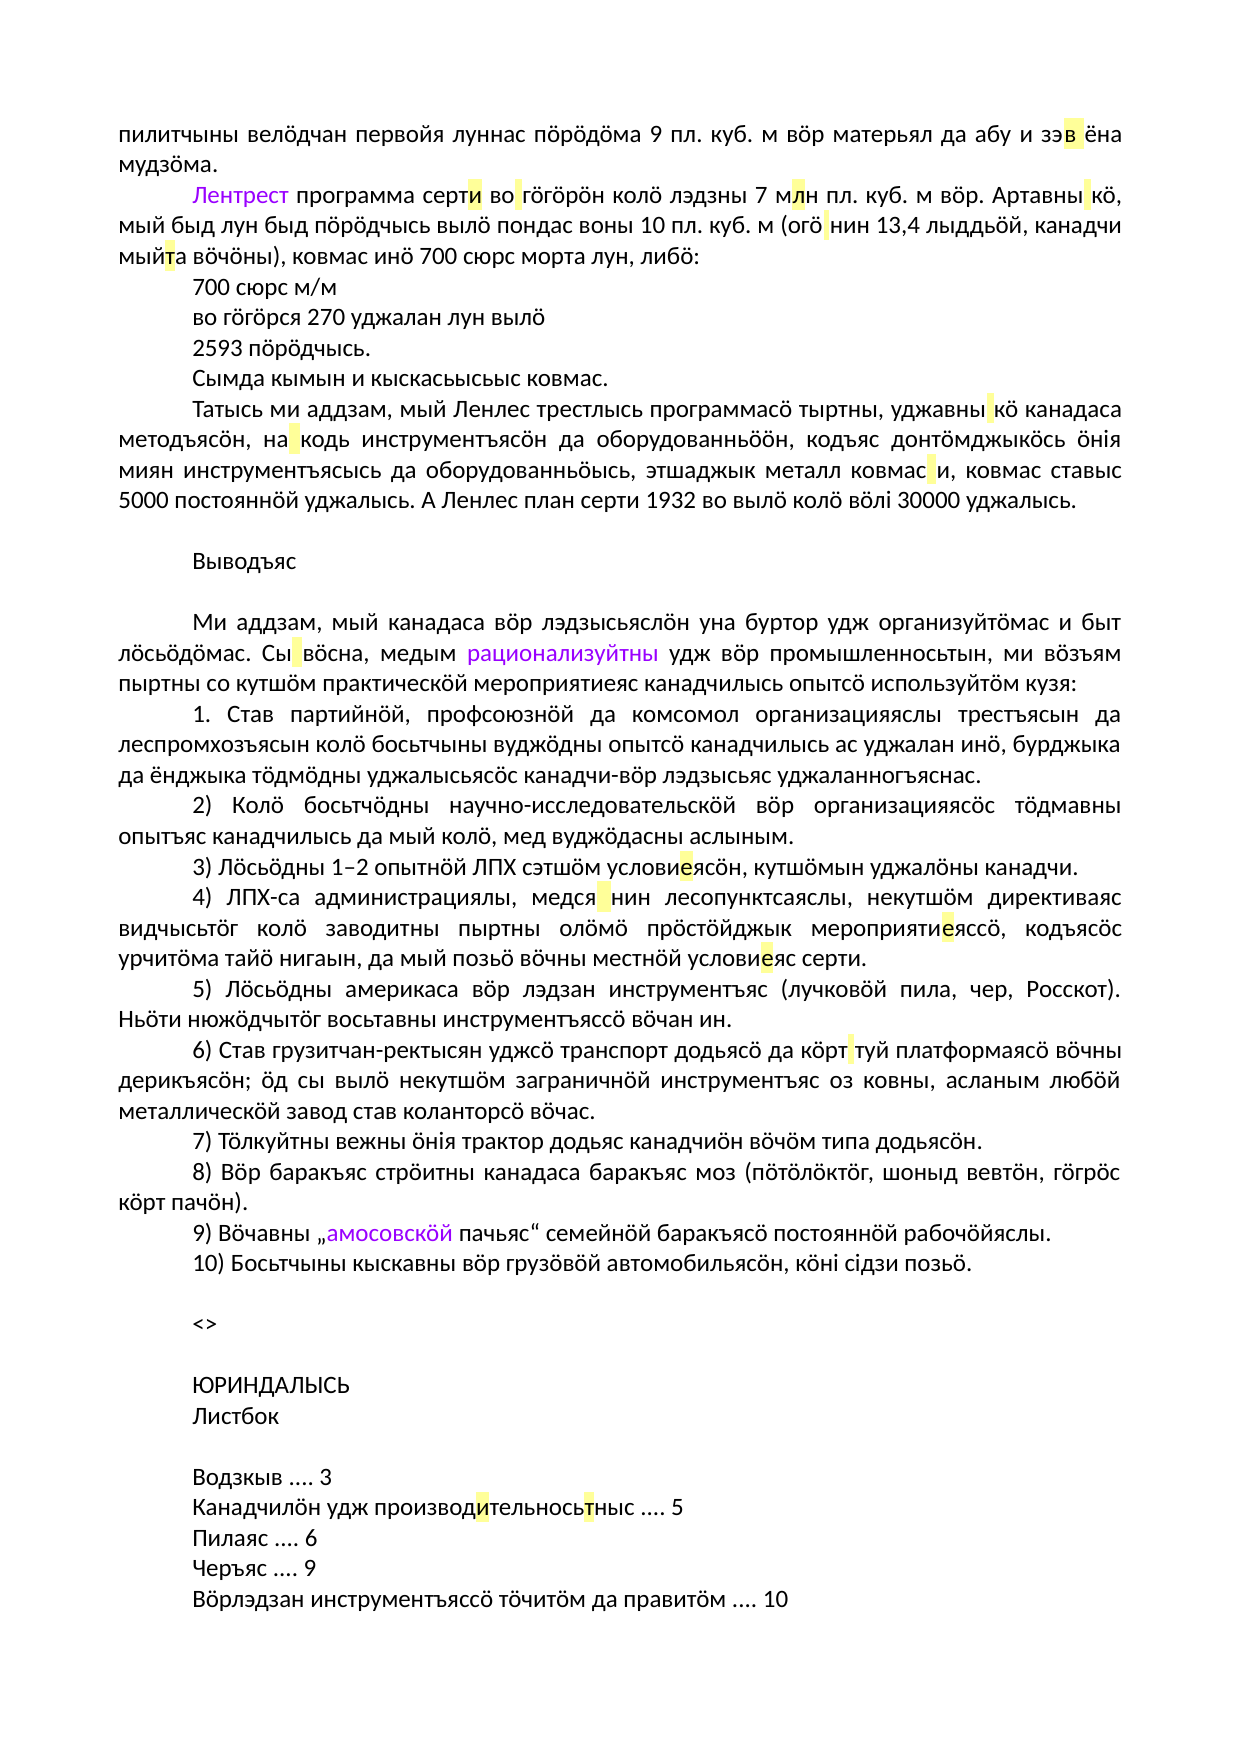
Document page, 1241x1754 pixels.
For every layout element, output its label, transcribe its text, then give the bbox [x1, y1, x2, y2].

text Вӧрлэдзан инструментъяссӧ тӧчитӧм да правитӧм .... 10 [118, 1583, 1122, 1614]
text 4) ЛПХ-са администрациялы, медся нин лесопунктсаяслы, некутшӧм директиваяс видчысьтӧг колӧ заводитны пыртны олӧмӧ прӧстӧйджык мероприятиеяссӧ, кодъясӧс урчитӧма тайӧ нигаын, да мый позьӧ вӧчны местнӧй условиеяс серти. [118, 881, 1122, 973]
text Лентрест программа серти во гӧгӧрӧн колӧ лэдзны 7 млн пл. куб. м вӧр. Артавны кӧ, мый быд лун быд пӧрӧдчысь вылӧ пондас воны 10 пл. куб. м (огӧ нин 13,4 лыддьӧй, канадчи мыйта вӧчӧны), ковмас инӧ 700 сюрс морта лун, либӧ: [118, 179, 1122, 271]
text 9) Вӧчавны „амосовскӧй пачьяс“ семейнӧй баракъясӧ постояннӧй рабочӧйяслы. [118, 1217, 1122, 1247]
text 2) Колӧ босьтчӧдны научно-исследовательскӧй вӧр организацияясӧс тӧдмавны опытъяс канадчилысь да мый колӧ, мед вуджӧдасны аслыным. [118, 789, 1122, 851]
text пилитчыны велӧдчан первойя луннас пӧрӧдӧма 9 пл. куб. м вӧр матерьял да абу и зэв ёна мудзӧма. [118, 118, 1122, 179]
text Сымда кымын и кыскасьысьыс ковмас. [118, 362, 1122, 393]
text 1. Став партийнӧй, профсоюзнӧй да комсомол организацияяслы трестъясын да леспромхозъясын колӧ босьтчыны вуджӧдны опытсӧ канадчилысь ас уджалан инӧ, бурджыка да ёнджыка тӧдмӧдны уджалысьясӧс канадчи-вӧр лэдзысьяс уджаланногъяснас. [118, 698, 1122, 789]
text 3) Лӧсьӧдны 1–2 опытнӧй ЛПХ сэтшӧм условиеясӧн, кутшӧмын уджалӧны канадчи. [118, 851, 1122, 881]
text Листбок [118, 1400, 1122, 1431]
text ЮРИНДАЛЫСЬ [118, 1369, 1122, 1400]
text 700 сюрс м/м [118, 271, 1122, 301]
text 10) Босьтчыны кыскавны вӧр грузӧвӧй автомобильясӧн, кӧні сідзи позьӧ. [118, 1247, 1122, 1278]
text 2593 пӧрӧдчысь. [118, 332, 1122, 362]
text 8) Вӧр баракъяс стрӧитны канадаса баракъяс моз (пӧтӧлӧктӧг, шоныд вевтӧн, гӧгрӧс кӧрт пачӧн). [118, 1156, 1122, 1217]
text 6) Став грузитчан-ректысян уджсӧ транспорт додьясӧ да кӧрт туй платформаясӧ вӧчны дерикъясӧн; ӧд сы вылӧ некутшӧм заграничнӧй инструментъяс оз ковны, асланым любӧй металлическӧй завод став коланторсӧ вӧчас. [118, 1034, 1122, 1125]
text Водзкыв .... 3 [118, 1461, 1122, 1492]
text <> [118, 1308, 1122, 1339]
text Выводъяс [118, 545, 1122, 576]
text 5) Лӧсьӧдны америкаса вӧр лэдзан инструментъяс (лучковӧй пила, чер, Росскот). Ньӧти нюжӧдчытӧг восьтавны инструментъяссӧ вӧчан ин. [118, 973, 1122, 1034]
text Черъяс .... 9 [118, 1553, 1122, 1583]
text Татысь ми аддзам, мый Ленлес трестлысь программасӧ тыртны, уджавны кӧ канадаса методъясӧн, на кодь инструментъясӧн да оборудованньӧӧн, кодъяс донтӧмджыкӧсь ӧнія миян инструментъясысь да оборудованньӧысь, этшаджык металл ковмас и, ковмас ставыс 5000 постояннӧй уджалысь. А Ленлес план серти 1932 во вылӧ колӧ вӧлі 30000 уджалысь. [118, 393, 1122, 515]
text 7) Тӧлкуйтны вежны ӧнія трактор додьяс канадчиӧн вӧчӧм типа додьясӧн. [118, 1125, 1122, 1156]
text Пилаяс .... 6 [118, 1522, 1122, 1553]
text Канадчилӧн удж производительносьтныс .... 5 [118, 1492, 1122, 1522]
text Ми аддзам, мый канадаса вӧр лэдзысьяслӧн уна буртор удж организуйтӧмас и быт лӧсьӧдӧмас. Сы вӧсна, медым рационализуйтны удж вӧр промышленносьтын, ми вӧзъям пыртны со кутшӧм практическӧй мероприятиеяс канадчилысь опытсӧ используйтӧм кузя: [118, 606, 1122, 698]
text во гӧгӧрся 270 уджалан лун вылӧ [118, 301, 1122, 332]
